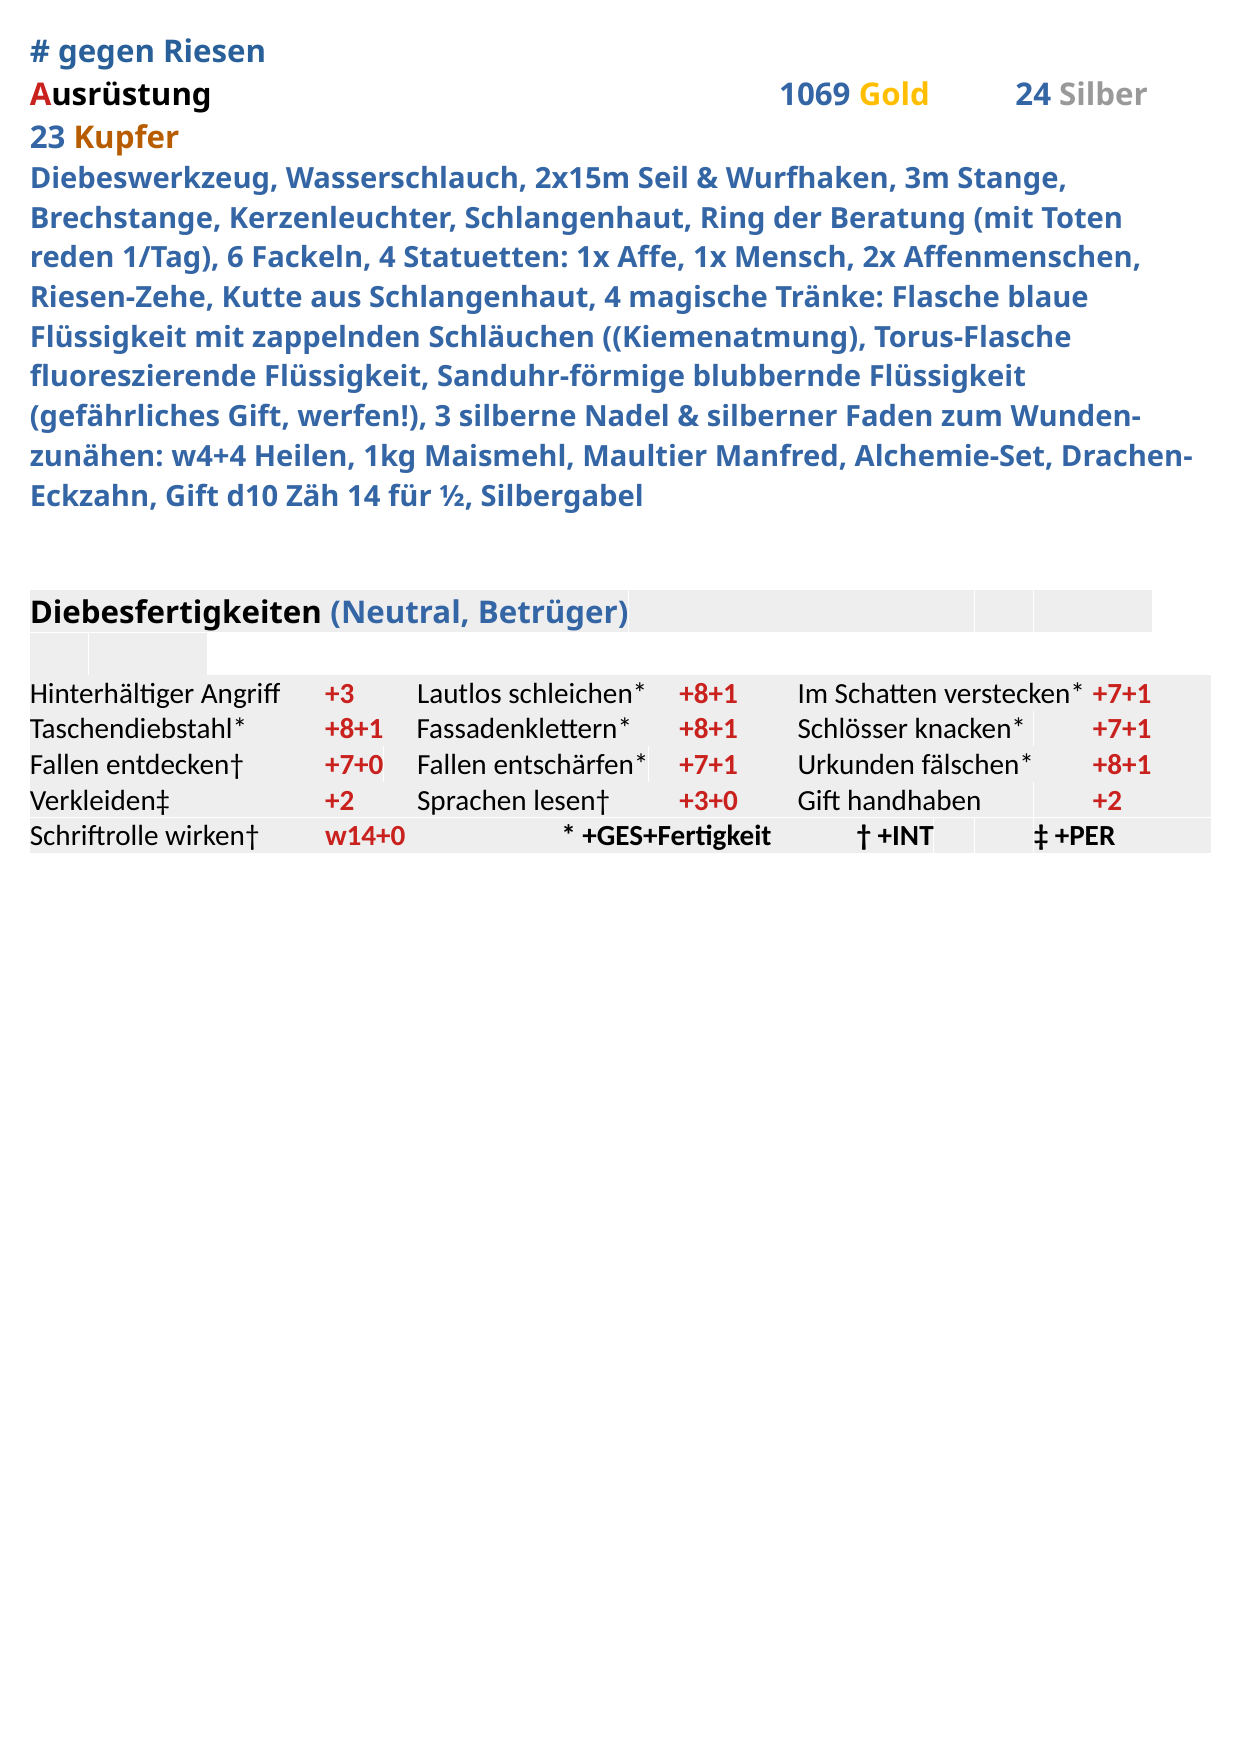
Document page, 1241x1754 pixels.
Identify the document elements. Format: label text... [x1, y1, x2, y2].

text Ausrüstung 1069 Gold 24 Silber 23 Kupfer [29, 72, 1211, 157]
text Fallen entdecken† +7+0 Fallen entschärfen* +7+1 Urkunden fälschen* +8+1 [29, 746, 1211, 782]
text Taschendiebstahl* +8+1 Fassadenklettern* +8+1 Schlösser knacken* +7+1 [29, 711, 1211, 746]
text # gegen Riesen [29, 29, 1211, 72]
text Diebesfertigkeiten (Neutral, Betrüger) [29, 590, 1211, 675]
text Diebeswerkzeug, Wasserschlauch, 2x15m Seil & Wurfhaken, 3m Stange, Brechstange, Kerzenleuchter, Schlangenhaut, Ring der Beratung (mit Toten reden 1/Tag), 6 Fackeln, 4 Statuetten: 1x Affe, 1x Mensch, 2x Affenmenschen, Riesen-Zehe, Kutte aus Schlangenhaut, 4 magische Tränke: Flasche blaue Flüssigkeit mit zappelnden Schläuchen ((Kiemenatmung), Torus-Flasche fluoreszierende Flüssigkeit, Sanduhr-förmige blubbernde Flüssigkeit (gefährliches Gift, werfen!), 3 silberne Nadel & silberner Faden zum Wunden-zunähen: w4+4 Heilen, 1kg Maismehl, Maultier Manfred, Alchemie-Set, Drachen-Eckzahn, Gift d10 Zäh 14 für ½, Silbergabel [29, 157, 1211, 590]
text Schriftrolle wirken† w14+0 * +GES+Fertigkeit † +INT ‡ +PER [29, 817, 1211, 853]
text Hinterhältiger Angriff +3 Lautlos schleichen* +8+1 Im Schatten verstecken* +7+1 [29, 675, 1211, 711]
text Verkleiden‡ +2 Sprachen lesen† +3+0 Gift handhaben +2 [29, 782, 1211, 817]
